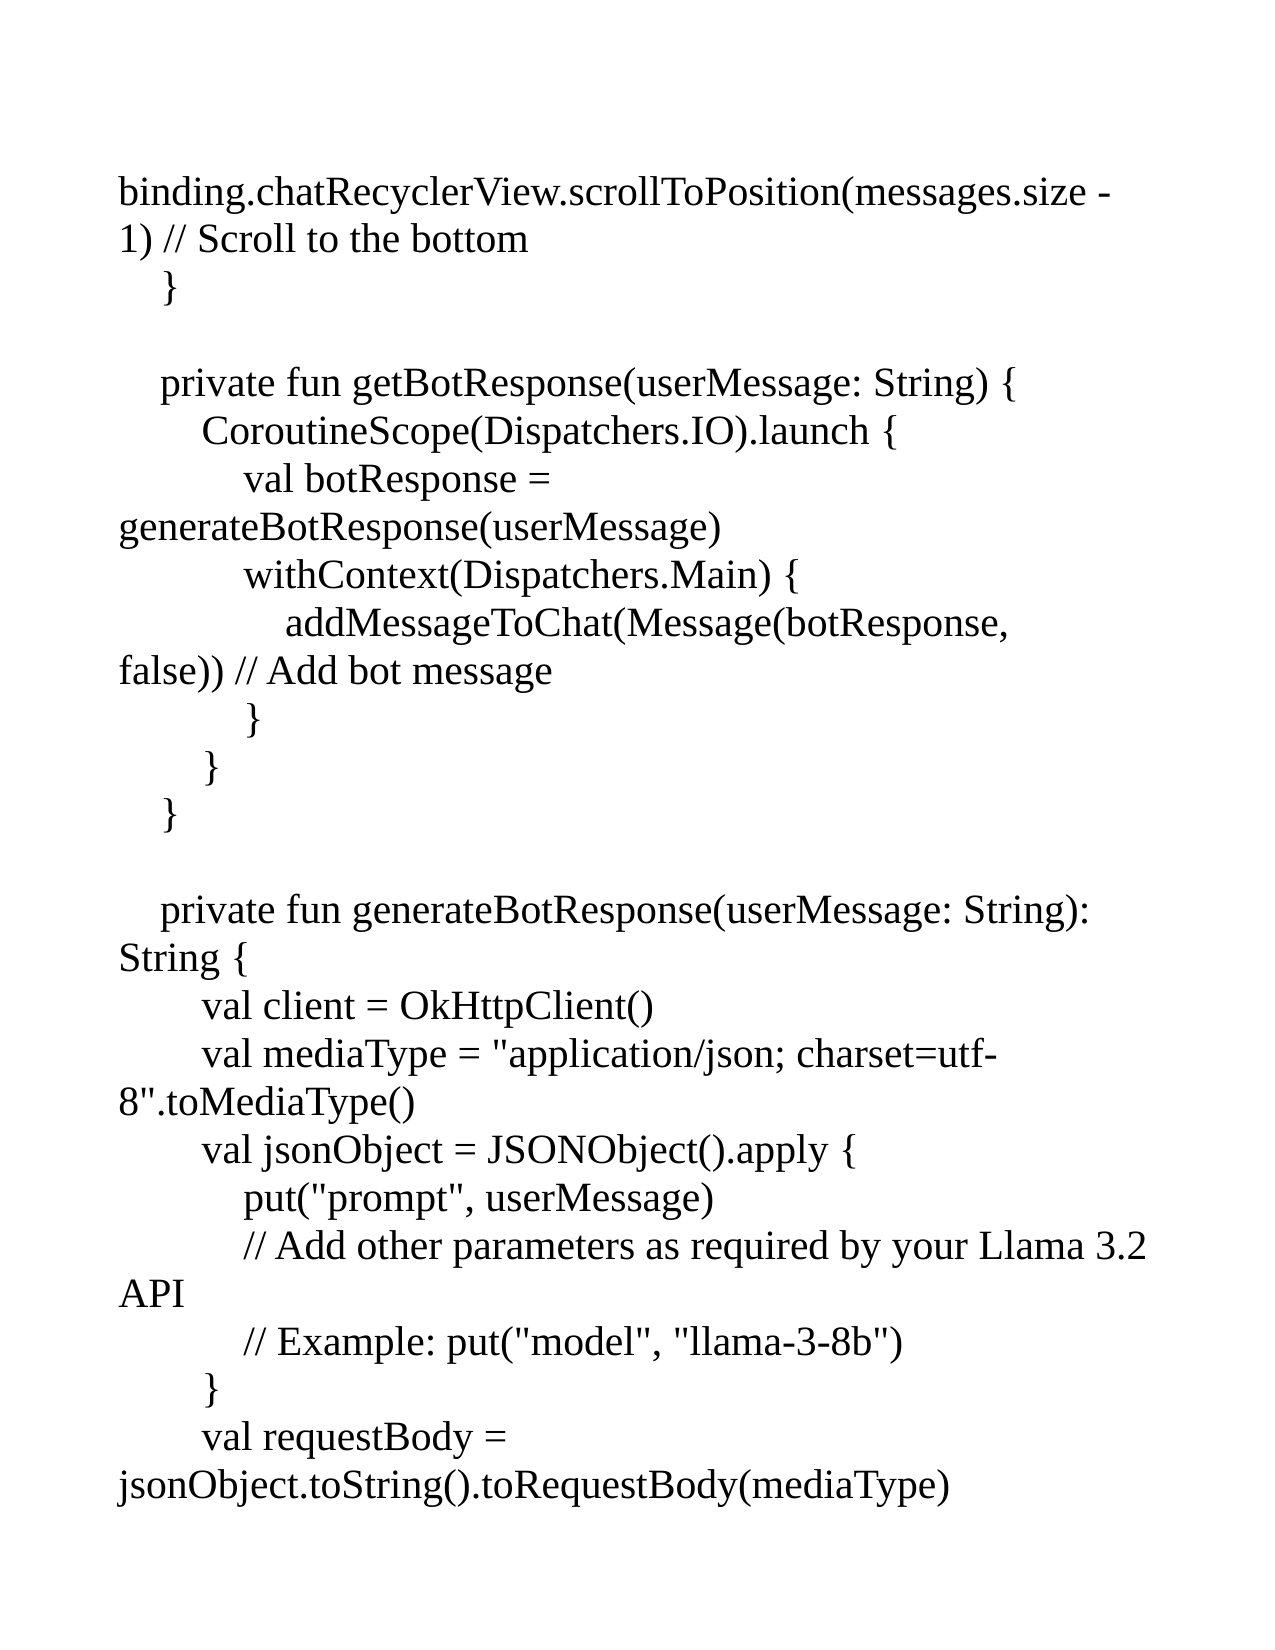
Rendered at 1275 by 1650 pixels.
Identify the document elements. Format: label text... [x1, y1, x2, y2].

text } [118, 741, 1157, 789]
text } [118, 789, 1157, 837]
text // Example: put("model", "llama-3-8b") [118, 1316, 1157, 1364]
text put("prompt", userMessage) [118, 1172, 1157, 1220]
text val jsonObject = JSONObject().apply { [118, 1124, 1157, 1172]
text val mediaType = "application/json; charset=utf-8".toMediaType() [118, 1028, 1157, 1124]
text val botResponse = generateBotResponse(userMessage) [118, 453, 1157, 549]
text // Add other parameters as required by your Llama 3.2 API [118, 1220, 1157, 1316]
text private fun generateBotResponse(userMessage: String): String { [118, 885, 1157, 981]
text CoroutineScope(Dispatchers.IO).launch { [118, 406, 1157, 453]
text withContext(Dispatchers.Main) { [118, 549, 1157, 597]
text private fun getBotResponse(userMessage: String) { [118, 358, 1157, 406]
text val client = OkHttpClient() [118, 981, 1157, 1028]
text val requestBody = jsonObject.toString().toRequestBody(mediaType) [118, 1412, 1157, 1508]
text } [118, 262, 1157, 310]
text } [118, 693, 1157, 741]
text } [118, 1364, 1157, 1412]
text binding.chatRecyclerView.scrollToPosition(messages.size - 1) // Scroll to the bottom [118, 118, 1157, 262]
text addMessageToChat(Message(botResponse, false)) // Add bot message [118, 597, 1157, 693]
